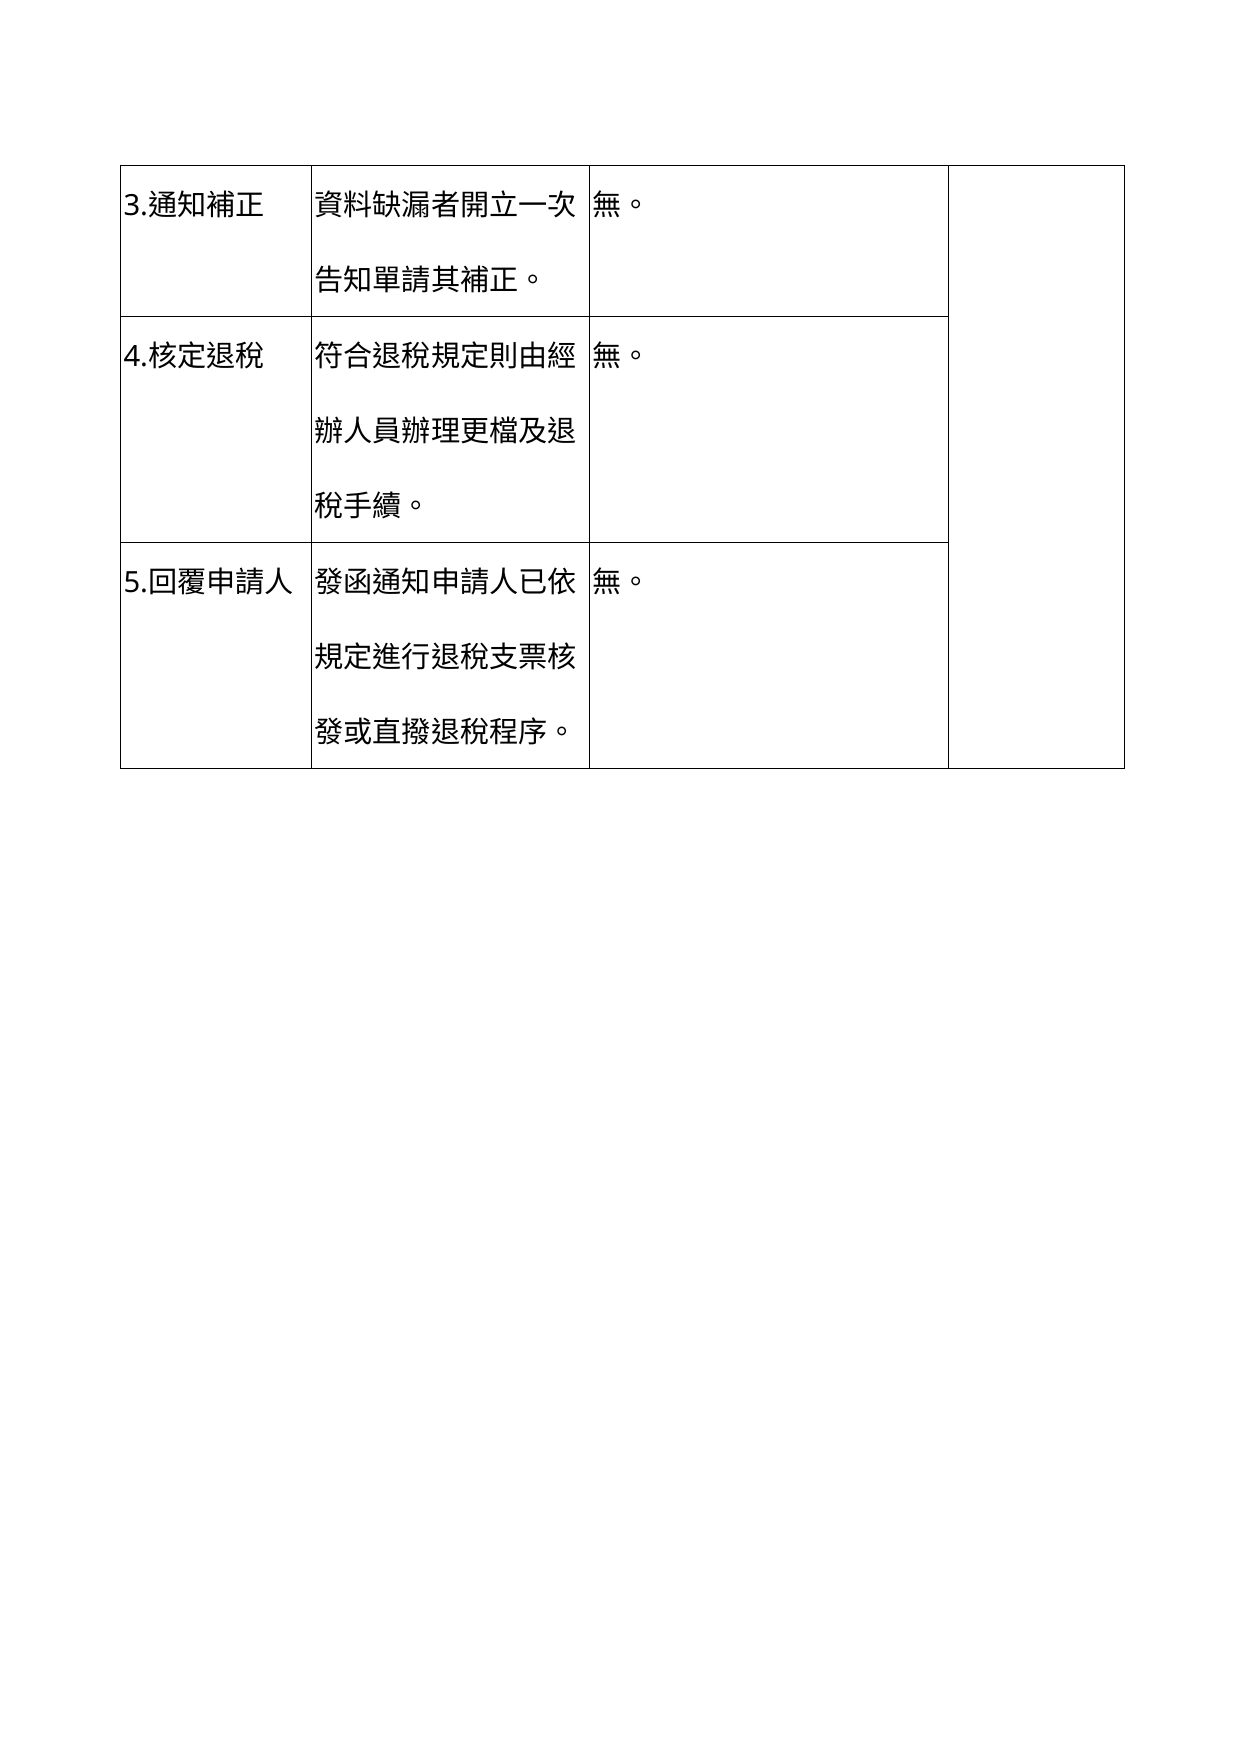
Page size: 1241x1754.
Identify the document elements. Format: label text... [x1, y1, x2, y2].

table_cell 4.核定退稅 [121, 317, 311, 542]
table_cell 資料缺漏者開立一次告知單請其補正。 [312, 166, 589, 316]
table_cell 無。 [590, 317, 948, 542]
table_cell 5.回覆申請人 [121, 543, 311, 768]
table_cell 符合退稅規定則由經辦人員辦理更檔及退稅手續。 [312, 317, 589, 542]
table_cell [949, 166, 1124, 768]
table_cell 無。 [590, 543, 948, 768]
table_cell 發函通知申請人已依規定進行退稅支票核發或直撥退稅程序。 [312, 543, 589, 768]
table_cell 3.通知補正 [121, 166, 311, 316]
table_cell 無。 [590, 166, 948, 316]
